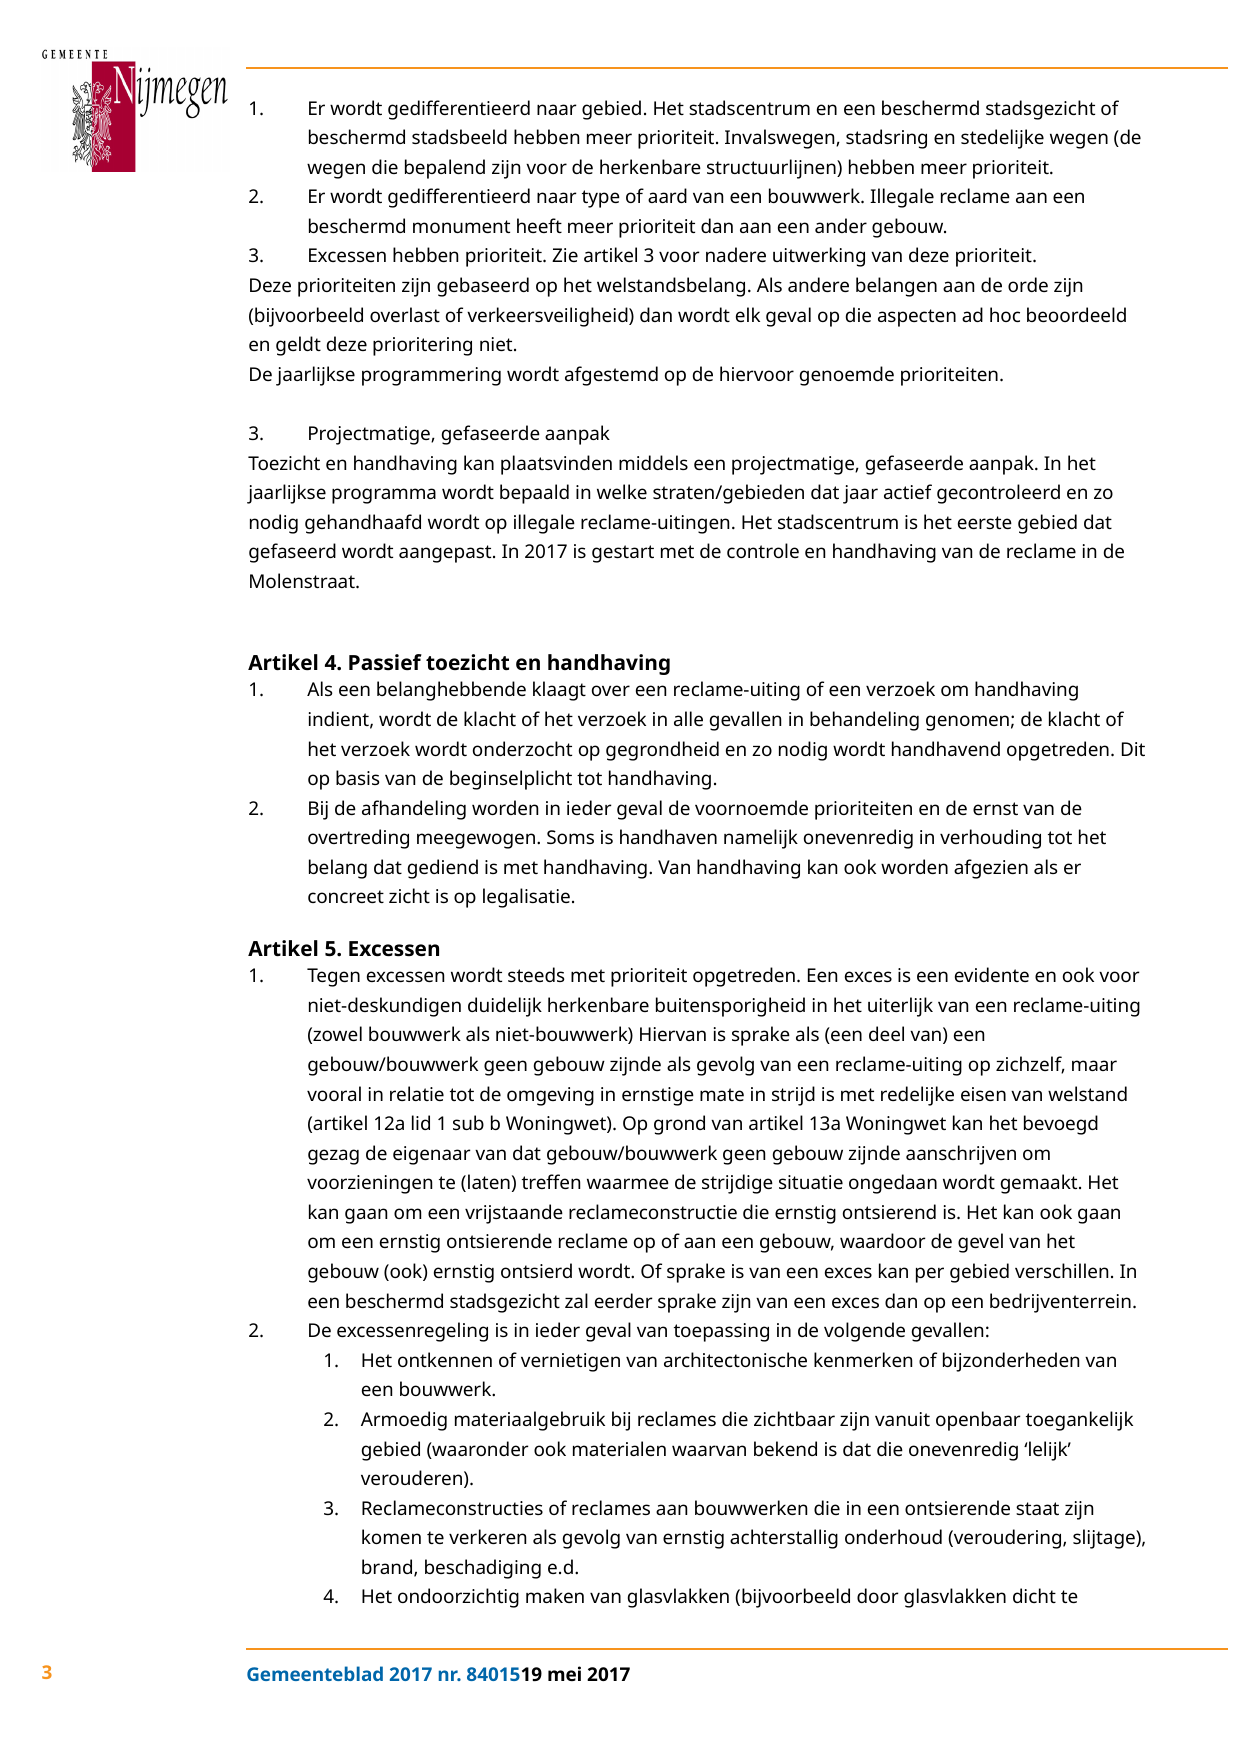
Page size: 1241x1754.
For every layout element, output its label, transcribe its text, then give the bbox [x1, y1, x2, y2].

text De jaarlijkse programmering wordt afgestemd op de hiervoor genoemde prioriteiten. [248, 361, 1152, 387]
text Toezicht en handhaving kan plaatsvinden middels een projectmatige, gefaseerde aanpak. In het jaarlijkse programma wordt bepaald in welke straten/gebieden dat jaar actief gecontroleerd en zo nodig gehandhaafd wordt op illegale reclame-uitingen. Het stadscentrum is het eerste gebied dat gefaseerd wordt aangepast. In 2017 is gestart met de controle en handhaving van de reclame in de Molenstraat. [248, 450, 1152, 594]
list Er wordt gedifferentieerd naar gebied. Het stadscentrum en een beschermd stadsgezicht of beschermd stadsbeeld hebben meer prioriteit. Invalswegen, stadsring en stedelijke wegen (de wegen die bepalend zijn voor de herkenbare structuurlijnen) hebben meer prioriteit. [248, 95, 1152, 180]
list Tegen excessen wordt steeds met prioriteit opgetreden. Een exces is een evidente en ook voor niet-deskundigen duidelijk herkenbare buitensporigheid in het uiterlijk van een reclame-uiting (zowel bouwwerk als niet-bouwwerk) Hiervan is sprake als (een deel van) een gebouw/bouwwerk geen gebouw zijnde als gevolg van een reclame-uiting op zichzelf, maar vooral in relatie tot de omgeving in ernstige mate in strijd is met redelijke eisen van welstand (artikel 12a lid 1 sub b Woningwet). Op grond van artikel 13a Woningwet kan het bevoegd gezag de eigenaar van dat gebouw/bouwwerk geen gebouw zijnde aanschrijven om voorzieningen te (laten) treffen waarmee de strijdige situatie ongedaan wordt gemaakt. Het kan gaan om een vrijstaande reclameconstructie die ernstig ontsierend is. Het kan ook gaan om een ernstig ontsierende reclame op of aan een gebouw, waardoor de gevel van het gebouw (ook) ernstig ontsierd wordt. Of sprake is van een exces kan per gebied verschillen. In een beschermd stadsgezicht zal eerder sprake zijn van een exces dan op een bedrijventerrein. [248, 962, 1152, 1314]
list Bij de afhandeling worden in ieder geval de voornoemde prioriteiten en de ernst van de overtreding meegewogen. Soms is handhaven namelijk onevenredig in verhouding tot het belang dat gediend is met handhaving. Van handhaving kan ook worden afgezien als er concreet zicht is op legalisatie. [248, 795, 1152, 909]
list Reclameconstructies of reclames aan bouwwerken die in een ontsierende staat zijn komen te verkeren als gevolg van ernstig achterstallig onderhoud (veroudering, slijtage), brand, beschadiging e.d. [323, 1495, 1152, 1580]
list Als een belanghebbende klaagt over een reclame-uiting of een verzoek om handhaving indient, wordt de klacht of het verzoek in alle gevallen in behandeling genomen; de klacht of het verzoek wordt onderzocht op gegrondheid en zo nodig wordt handhavend opgetreden. Dit op basis van de beginselplicht tot handhaving. [248, 677, 1152, 791]
list Het ontkennen of vernietigen van architectonische kenmerken of bijzonderheden van een bouwwerk. [323, 1347, 1152, 1402]
list Het ondoorzichtig maken van glasvlakken (bijvoorbeeld door glasvlakken dicht te [323, 1584, 1152, 1609]
text Artikel 4. Passief toezicht en handhaving [248, 648, 1152, 677]
list Er wordt gedifferentieerd naar type of aard van een bouwwerk. Illegale reclame aan een beschermd monument heeft meer prioriteit dan aan een ander gebouw. [248, 183, 1152, 239]
picture [41, 47, 231, 172]
list Projectmatige, gefaseerde aanpak [248, 420, 1152, 446]
list De excessenregeling is in ieder geval van toepassing in de volgende gevallen: [248, 1317, 1152, 1343]
list Armoedig materiaalgebruik bij reclames die zichtbaar zijn vanuit openbaar toegankelijk gebied (waaronder ook materialen waarvan bekend is dat die onevenredig ‘lelijk’ verouderen). [323, 1406, 1152, 1491]
list Excessen hebben prioriteit. Zie artikel 3 voor nadere uitwerking van deze prioriteit. [248, 243, 1152, 268]
text Artikel 5. Excessen [248, 934, 1152, 962]
text Deze prioriteiten zijn gebaseerd op het welstandsbelang. Als andere belangen aan de orde zijn (bijvoorbeeld overlast of verkeersveiligheid) dan wordt elk geval op die aspecten ad hoc beoordeeld en geldt deze prioritering niet. [248, 272, 1152, 357]
